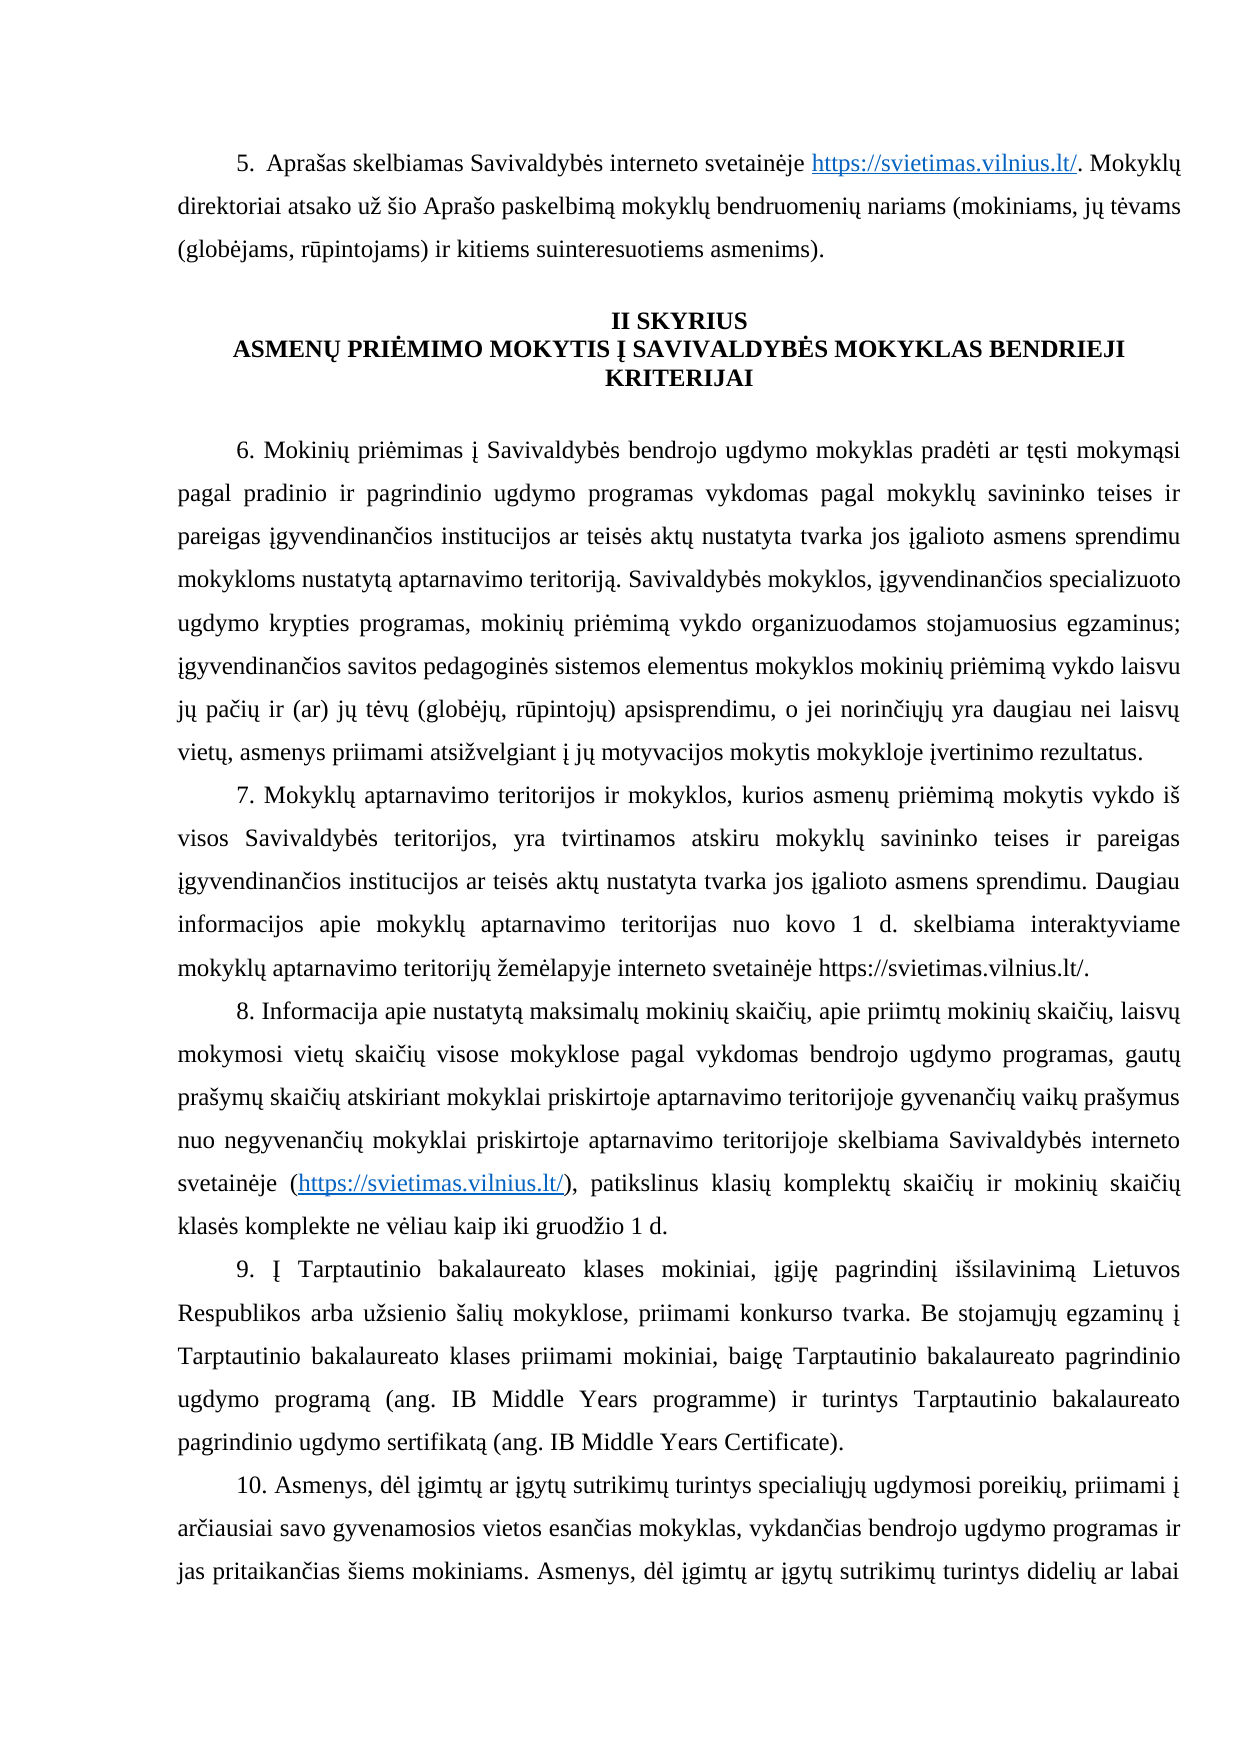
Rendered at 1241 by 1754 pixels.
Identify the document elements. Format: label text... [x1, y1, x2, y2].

text 9. Į Tarptautinio bakalaureato klases mokiniai, įgiję pagrindinį išsilavinimą Lietuvos Respublikos arba užsienio šalių mokyklose, priimami konkurso tvarka. Be stojamųjų egzaminų į Tarptautinio bakalaureato klases priimami mokiniai, baigę Tarptautinio bakalaureato pagrindinio ugdymo programą (ang. IB Middle Years programme) ir turintys Tarptautinio bakalaureato pagrindinio ugdymo sertifikatą (ang. IB Middle Years Certificate). [177, 1254, 1181, 1456]
text II SKYRIUS [177, 306, 1181, 334]
text ASMENŲ PRIĖMIMO MOKYTIS Į SAVIVALDYBĖS MOKYKLAS BENDRIEJI KRITERIJAI [177, 334, 1181, 392]
text 6. Mokinių priėmimas į Savivaldybės bendrojo ugdymo mokyklas pradėti ar tęsti mokymąsi pagal pradinio ir pagrindinio ugdymo programas vykdomas pagal mokyklų savininko teises ir pareigas įgyvendinančios institucijos ar teisės aktų nustatyta tvarka jos įgalioto asmens sprendimu mokykloms nustatytą aptarnavimo teritoriją. Savivaldybės mokyklos, įgyvendinančios specializuoto ugdymo krypties programas, mokinių priėmimą vykdo organizuodamos stojamuosius egzaminus; įgyvendinančios savitos pedagoginės sistemos elementus mokyklos mokinių priėmimą vykdo laisvu jų pačių ir (ar) jų tėvų (globėjų, rūpintojų) apsisprendimu, o jei norinčiųjų yra daugiau nei laisvų vietų, asmenys priimami atsižvelgiant į jų motyvacijos mokytis mokykloje įvertinimo rezultatus. [177, 435, 1181, 766]
text 8. Informacija apie nustatytą maksimalų mokinių skaičių, apie priimtų mokinių skaičių, laisvų mokymosi vietų skaičių visose mokyklose pagal vykdomas bendrojo ugdymo programas, gautų prašymų skaičių atskiriant mokyklai priskirtoje aptarnavimo teritorijoje gyvenančių vaikų prašymus nuo negyvenančių mokyklai priskirtoje aptarnavimo teritorijoje skelbiama Savivaldybės interneto svetainėje (https://svietimas.vilnius.lt/), patikslinus klasių komplektų skaičių ir mokinių skaičių klasės komplekte ne vėliau kaip iki gruodžio 1 d. [177, 996, 1181, 1240]
text 10. Asmenys, dėl įgimtų ar įgytų sutrikimų turintys specialiųjų ugdymosi poreikių, priimami į arčiausiai savo gyvenamosios vietos esančias mokyklas, vykdančias bendrojo ugdymo programas ir jas pritaikančias šiems mokiniams. Asmenys, dėl įgimtų ar įgytų sutrikimų turintys didelių ar labai [177, 1470, 1181, 1585]
text 7. Mokyklų aptarnavimo teritorijos ir mokyklos, kurios asmenų priėmimą mokytis vykdo iš visos Savivaldybės teritorijos, yra tvirtinamos atskiru mokyklų savininko teises ir pareigas įgyvendinančios institucijos ar teisės aktų nustatyta tvarka jos įgalioto asmens sprendimu. Daugiau informacijos apie mokyklų aptarnavimo teritorijas nuo kovo 1 d. skelbiama interaktyviame mokyklų aptarnavimo teritorijų žemėlapyje interneto svetainėje https://svietimas.vilnius.lt/. [177, 780, 1181, 981]
text 5. Aprašas skelbiamas Savivaldybės interneto svetainėje https://svietimas.vilnius.lt/. Mokyklų direktoriai atsako už šio Aprašo paskelbimą mokyklų bendruomenių nariams (mokiniams, jų tėvams (globėjams, rūpintojams) ir kitiems suinteresuotiems asmenims). [177, 148, 1181, 263]
